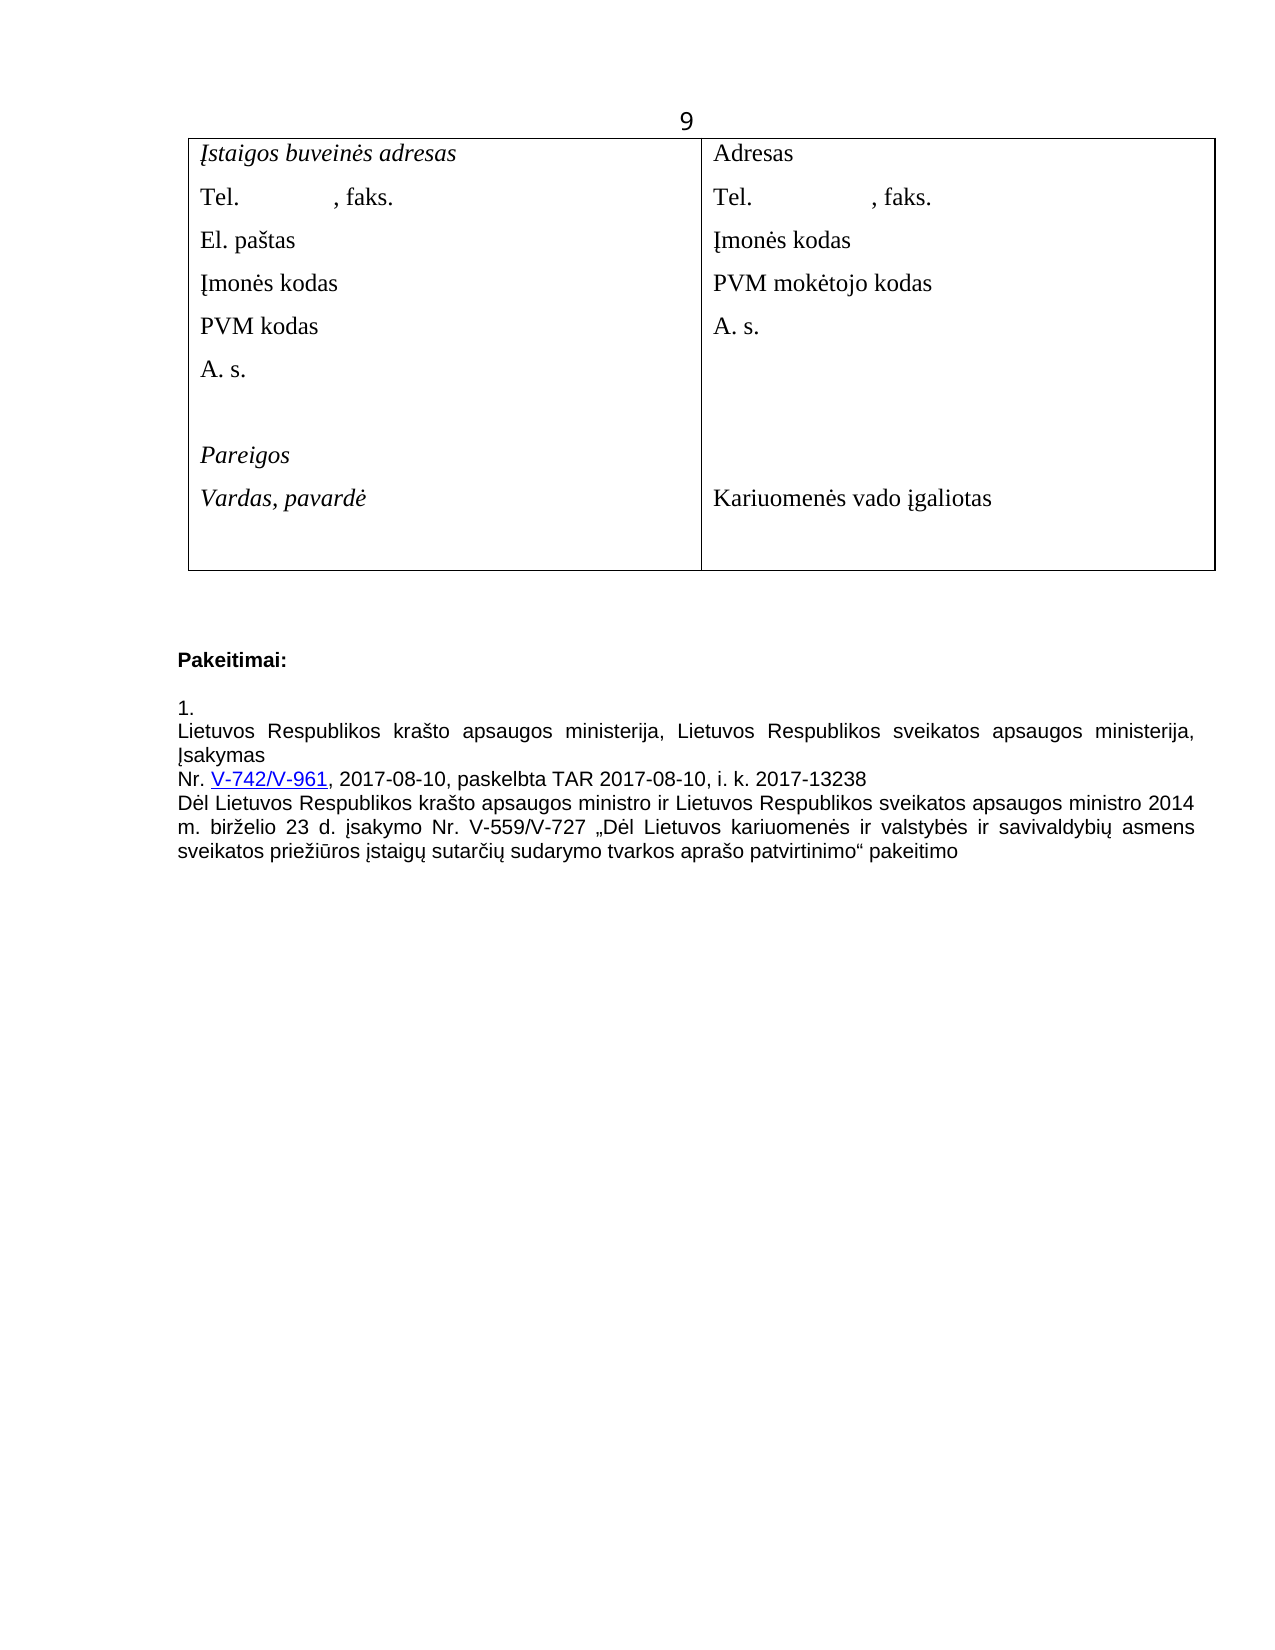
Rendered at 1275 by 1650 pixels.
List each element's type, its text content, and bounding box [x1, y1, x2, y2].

text Nr. V-742/V-961, 2017-08-10, paskelbta TAR 2017-08-10, i. k. 2017-13238 [177, 767, 1196, 791]
text Lietuvos Respublikos krašto apsaugos ministerija, Lietuvos Respublikos sveikatos apsaugos ministerija, Įsakymas [177, 719, 1196, 767]
table_header Adresas Tel. , faks. Įmonės kodas PVM mokėtojo kodas A. s. Kariuomenės vado įgaliotas [702, 139, 1214, 570]
text 1. [177, 695, 1196, 719]
text Dėl Lietuvos Respublikos krašto apsaugos ministro ir Lietuvos Respublikos sveikatos apsaugos ministro 2014 m. birželio 23 d. įsakymo Nr. V-559/V-727 „Dėl Lietuvos kariuomenės ir valstybės ir savivaldybių asmens sveikatos priežiūros įstaigų sutarčių sudarymo tvarkos aprašo patvirtinimo“ pakeitimo [177, 791, 1196, 863]
table_header Įstaigos buveinės adresas Tel. , faks. El. paštas Įmonės kodas PVM kodas A. s. Pareigos Vardas, pavardė [189, 139, 701, 570]
text Pakeitimai: [177, 647, 1196, 671]
